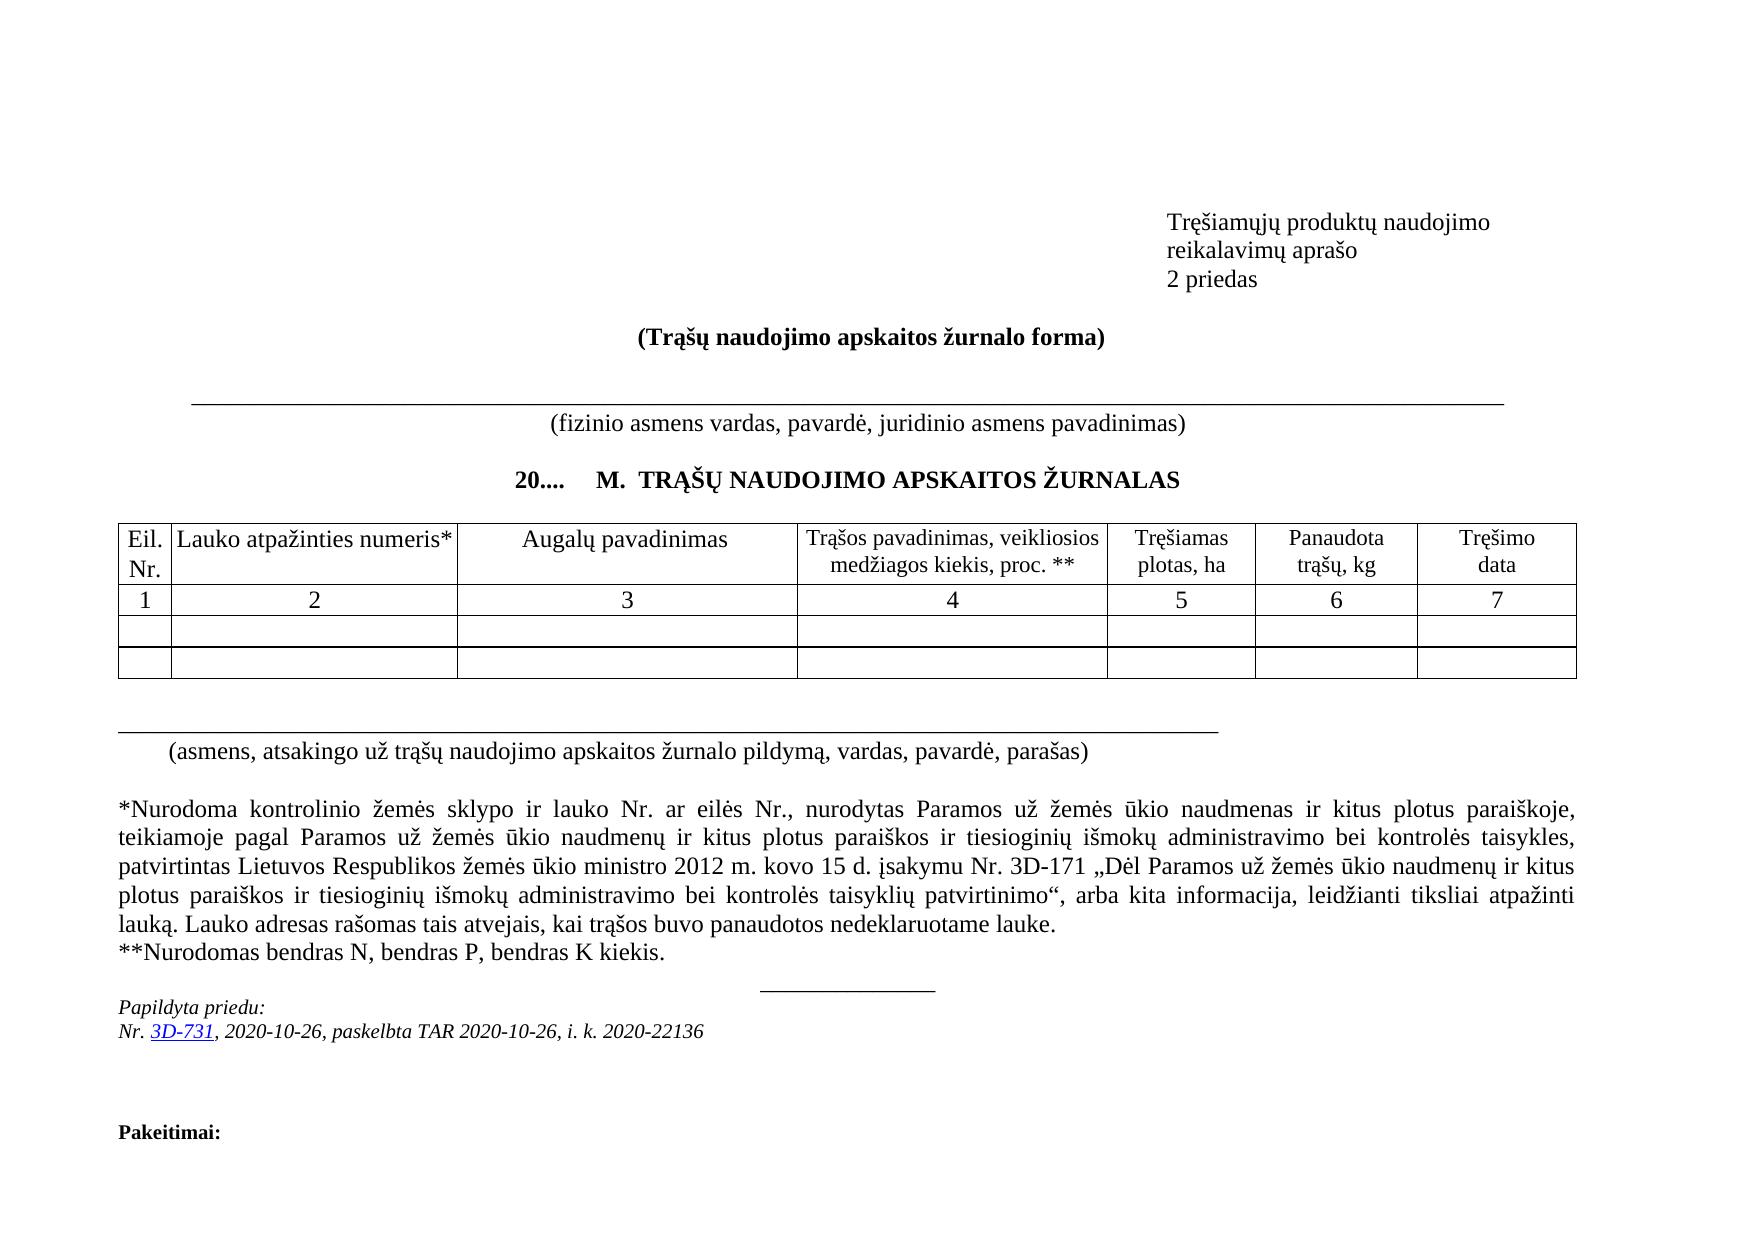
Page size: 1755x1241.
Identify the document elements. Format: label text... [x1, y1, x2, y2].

table_cell 3 [458, 585, 797, 615]
text (Trąšų naudojimo apskaitos žurnalo forma) [118, 322, 1624, 350]
table_cell 2 [172, 585, 457, 615]
table_cell [1256, 648, 1417, 678]
table_cell [1418, 648, 1576, 678]
text reikalavimų aprašo [1167, 235, 1577, 264]
table_cell 1 [119, 585, 171, 615]
text ________________________________________________________________________________________ [118, 707, 1577, 736]
table_cell 7 [1418, 585, 1576, 615]
table_header Lauko atpažinties numeris* [172, 524, 457, 584]
table_cell [458, 616, 797, 646]
table_cell [1108, 648, 1255, 678]
table_cell [172, 648, 457, 678]
text ______________ [118, 966, 1577, 995]
text Tręšiamųjų produktų naudojimo [1167, 207, 1577, 235]
text (asmens, atsakingo už trąšų naudojimo apskaitos žurnalo pildymą, vardas, pavardė, parašas) [118, 736, 1577, 765]
table_header Tręšiamas plotas, ha [1108, 524, 1255, 584]
table_cell [798, 616, 1107, 646]
text *Nurodoma kontrolinio žemės sklypo ir lauko Nr. ar eilės Nr., nurodytas Paramos už žemės ūkio naudmenas ir kitus plotus paraiškoje, teikiamoje pagal Paramos už žemės ūkio naudmenų ir kitus plotus paraiškos ir tiesioginių išmokų administravimo bei kontrolės taisykles, patvirtintas Lietuvos Respublikos žemės ūkio ministro 2012 m. kovo 15 d. įsakymu Nr. 3D-171 „Dėl Paramos už žemės ūkio naudmenų ir kitus plotus paraiškos ir tiesioginių išmokų administravimo bei kontrolės taisyklių patvirtinimo“, arba kita informacija, leidžianti tiksliai atpažinti lauką. Lauko adresas rašomas tais atvejais, kai trąšos buvo panaudotos nedeklaruotame lauke. [118, 794, 1577, 937]
table_cell 5 [1108, 585, 1255, 615]
table_cell [119, 616, 171, 646]
text _________________________________________________________________________________________________________ [118, 379, 1577, 408]
table_cell [119, 648, 171, 678]
table_cell [1108, 616, 1255, 646]
text Nr. 3D-731, 2020-10-26, paskelbta TAR 2020-10-26, i. k. 2020-22136 [118, 1019, 1577, 1043]
table_header Tręšimo data [1418, 524, 1576, 584]
table_header Augalų pavadinimas [458, 524, 797, 584]
text Pakeitimai: [118, 1120, 1577, 1144]
text 2 priedas [1167, 264, 1577, 293]
text (fizinio asmens vardas, pavardė, juridinio asmens pavadinimas) [118, 408, 1624, 437]
text 20.... M. TRĄŠŲ NAUDOJIMO APSKAITOS ŽURNALAS [118, 465, 1577, 494]
table_cell [798, 648, 1107, 678]
table_header Eil. Nr. [119, 524, 171, 584]
text **Nurodomas bendras N, bendras P, bendras K kiekis. [118, 937, 1577, 966]
table_cell [1418, 616, 1576, 646]
table_header Panaudota trąšų, kg [1256, 524, 1417, 584]
table_cell [458, 648, 797, 678]
table_cell [172, 616, 457, 646]
table_cell 4 [798, 585, 1107, 615]
text Papildyta priedu: [118, 995, 1577, 1019]
table_header Trąšos pavadinimas, veikliosios medžiagos kiekis, proc. ** [798, 524, 1107, 584]
table_cell 6 [1256, 585, 1417, 615]
table_cell [1256, 616, 1417, 646]
